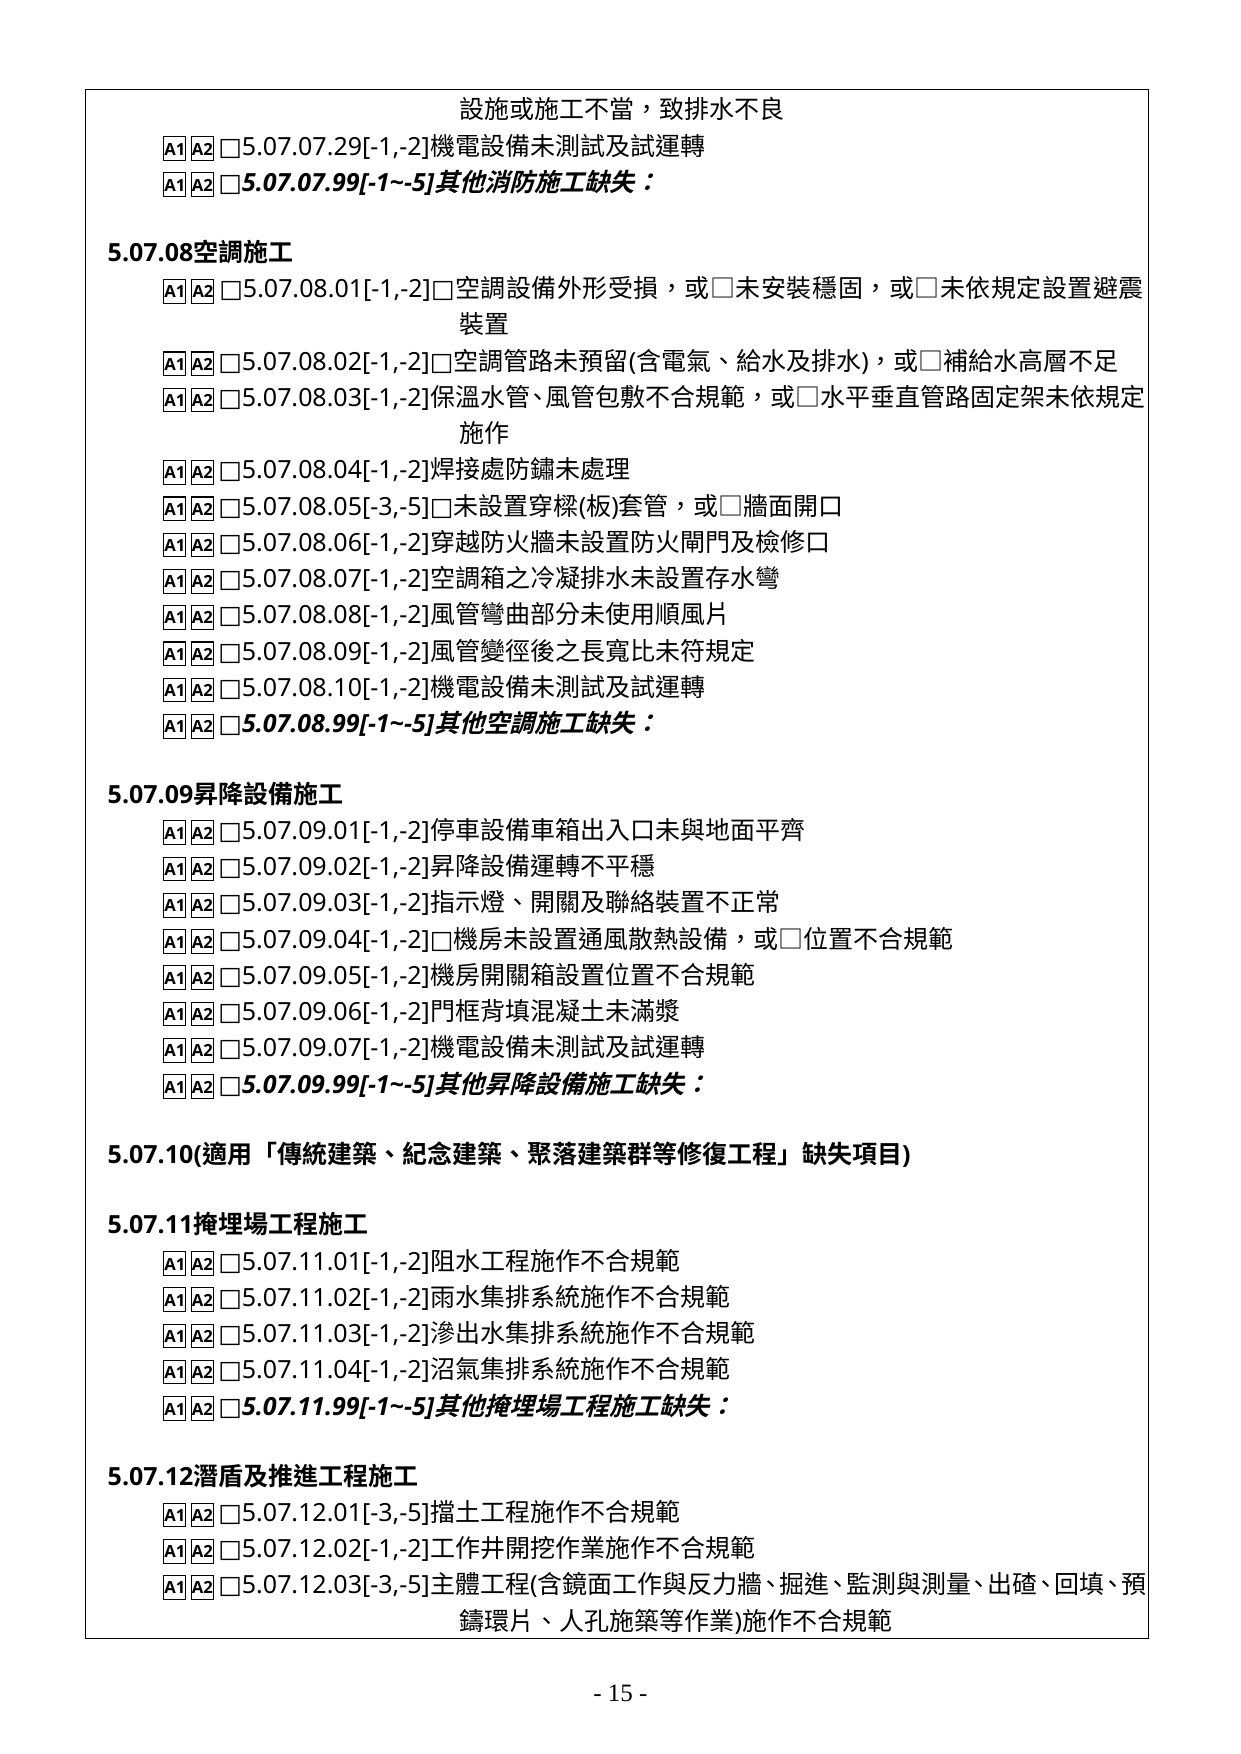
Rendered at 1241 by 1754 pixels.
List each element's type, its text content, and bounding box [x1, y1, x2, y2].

table_cell 設施或施工不當，致排水不良 A1 A2 □5.07.07.29[-1,-2]機電設備未測試及試運轉 A1 A2 □5.07.07.99[-1~-5]其他消防施工缺失： 5.07.08空調施工 A1 A2 □5.07.08.01[-1,-2]□空調設備外形受損，或□未安裝穩固，或□未依規定設置避震裝置 A1 A2 □5.07.08.02[-1,-2]□空調管路未預留(含電氣、給水及排水)，或□補給水高層不足 A1 A2 □5.07.08.03[-1,-2]保溫水管、風管包敷不合規範，或□水平垂直管路固定架未依規定施作 A1 A2 □5.07.08.04[-1,-2]焊接處防鏽未處理 A1 A2 □5.07.08.05[-3,-5]□未設置穿樑(板)套管，或□牆面開口 A1 A2 □5.07.08.06[-1,-2]穿越防火牆未設置防火閘門及檢修口 A1 A2 □5.07.08.07[-1,-2]空調箱之冷凝排水未設置存水彎 A1 A2 □5.07.08.08[-1,-2]風管彎曲部分未使用順風片 A1 A2 □5.07.08.09[-1,-2]風管變徑後之長寬比未符規定 A1 A2 □5.07.08.10[-1,-2]機電設備未測試及試運轉 A1 A2 □5.07.08.99[-1~-5]其他空調施工缺失： 5.07.09昇降設備施工 A1 A2 □5.07.09.01[-1,-2]停車設備車箱出入口未與地面平齊 A1 A2 □5.07.09.02[-1,-2]昇降設備運轉不平穩 A1 A2 □5.07.09.03[-1,-2]指示燈、開關及聯絡裝置不正常 A1 A2 □5.07.09.04[-1,-2]□機房未設置通風散熱設備，或□位置不合規範 A1 A2 □5.07.09.05[-1,-2]機房開關箱設置位置不合規範 A1 A2 □5.07.09.06[-1,-2]門框背填混凝土未滿漿 A1 A2 □5.07.09.07[-1,-2]機電設備未測試及試運轉 A1 A2 □5.07.09.99[-1~-5]其他昇降設備施工缺失： 5.07.10(適用「傳統建築、紀念建築、聚落建築群等修復工程」缺失項目) 5.07.11掩埋場工程施工 A1 A2 □5.07.11.01[-1,-2]阻水工程施作不合規範 A1 A2 □5.07.11.02[-1,-2]雨水集排系統施作不合規範 A1 A2 □5.07.11.03[-1,-2]滲出水集排系統施作不合規範 A1 A2 □5.07.11.04[-1,-2]沼氣集排系統施作不合規範 A1 A2 □5.07.11.99[-1~-5]其他掩埋場工程施工缺失： 5.07.12潛盾及推進工程施工 A1 A2 □5.07.12.01[-3,-5]擋土工程施作不合規範 A1 A2 □5.07.12.02[-1,-2]工作井開挖作業施作不合規範 A1 A2 □5.07.12.03[-3,-5]主體工程(含鏡面工作與反力牆、掘進、監測與測量、出碴、回填、預鑄環片、人孔施築等作業)施作不合規範 [86, 90, 1148, 1637]
